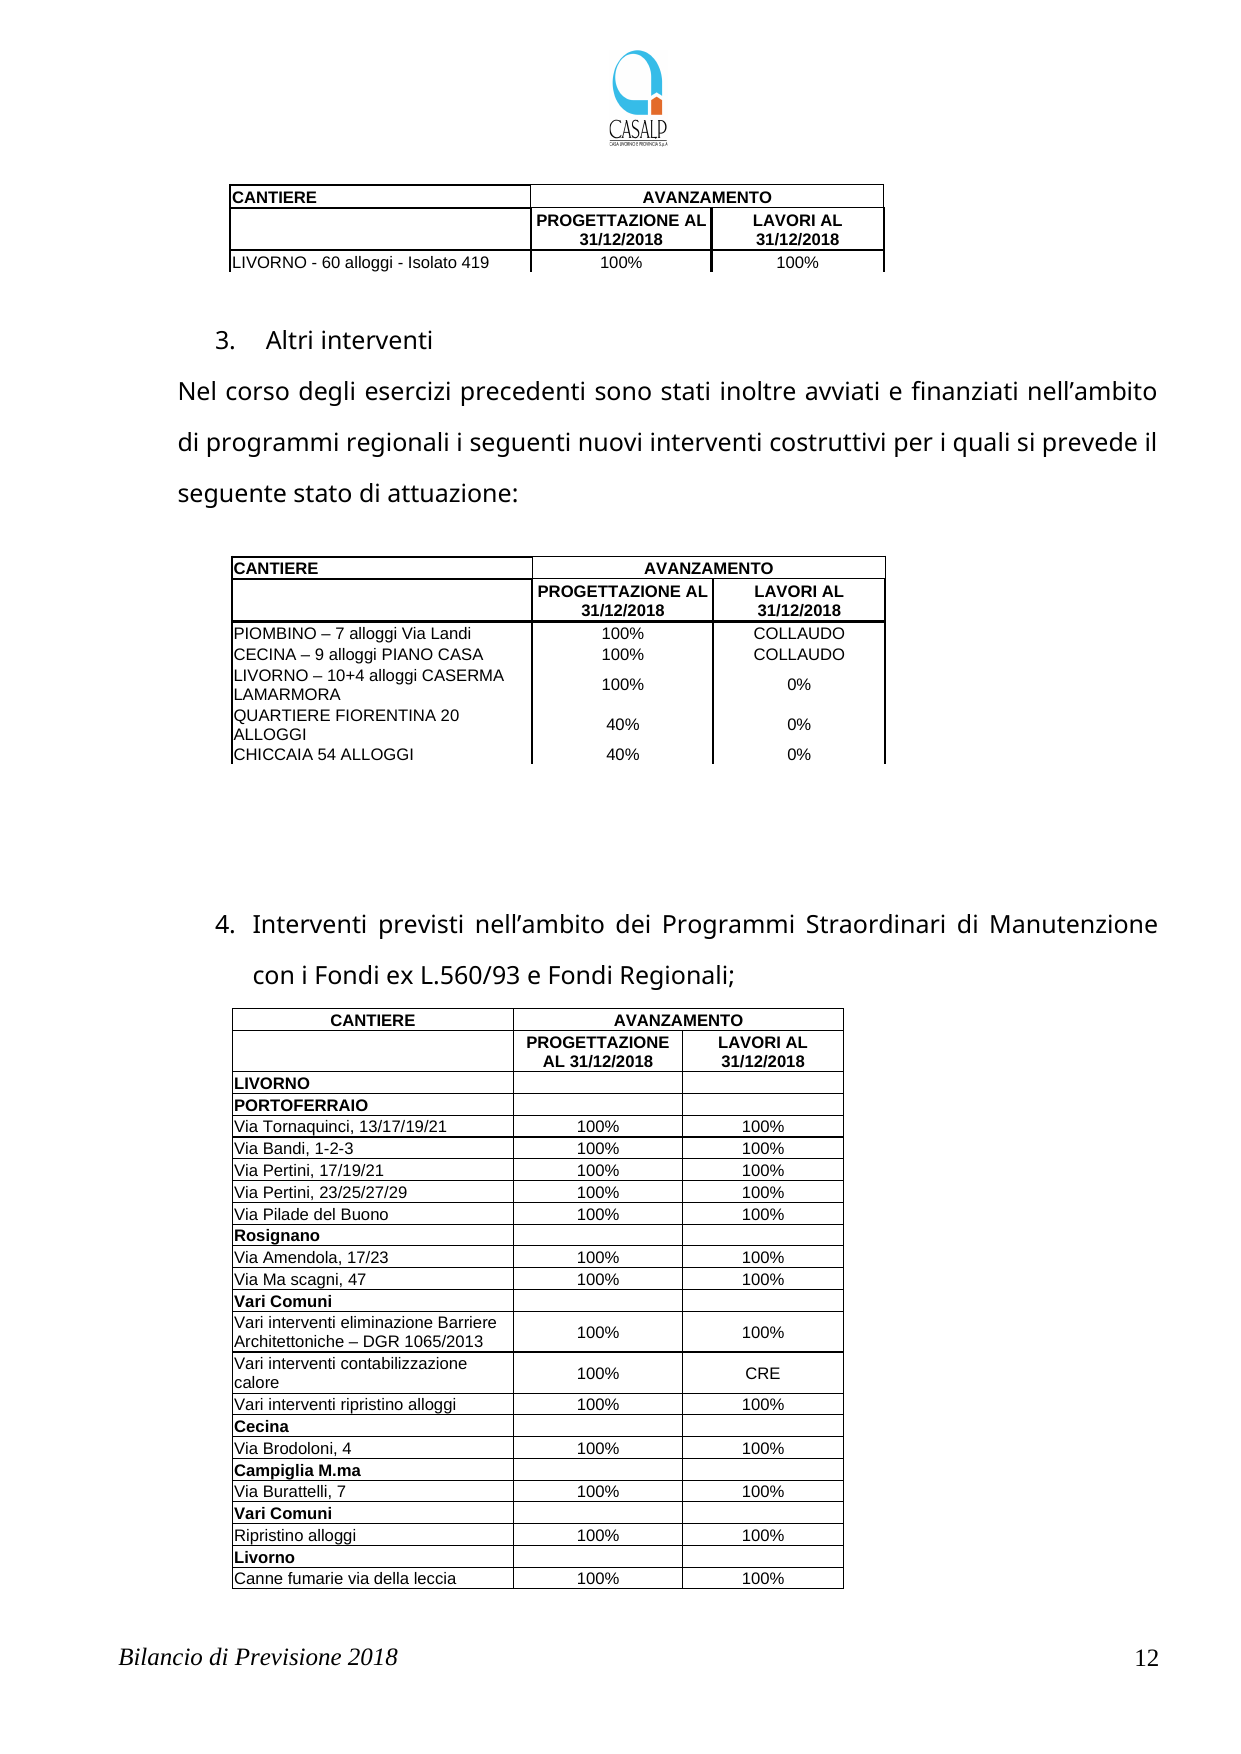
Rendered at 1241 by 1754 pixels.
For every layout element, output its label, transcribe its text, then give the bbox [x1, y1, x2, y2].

table_cell 100% [683, 1181, 843, 1202]
table_cell COLLAUDO [714, 623, 884, 643]
table_cell 100% [514, 1394, 682, 1414]
table_cell 100% [514, 1246, 682, 1267]
table_cell Via Amendola, 17/23 [233, 1246, 513, 1267]
table_cell Via Pertini, 23/25/27/29 [233, 1181, 513, 1202]
table_cell [683, 1502, 843, 1523]
table_cell 100% [683, 1437, 843, 1458]
table_cell [514, 1290, 682, 1311]
table_header AVANZAMENTO [533, 557, 885, 578]
table_cell Vari interventi contabilizzazione calore [233, 1353, 513, 1392]
table_cell LAVORI AL 31/12/2018 [683, 1031, 843, 1071]
table_cell 100% [514, 1203, 682, 1223]
table_cell 100% [533, 664, 712, 704]
table_cell Via Pertini, 17/19/21 [233, 1159, 513, 1180]
table_cell [514, 1459, 682, 1479]
table_cell [514, 1502, 682, 1523]
table_cell [233, 580, 531, 620]
table_cell [683, 1290, 843, 1311]
table_cell 100% [514, 1181, 682, 1202]
table_cell 100% [533, 643, 712, 664]
table_cell 100% [514, 1437, 682, 1458]
table_cell 40% [533, 744, 712, 764]
table_cell LIVORNO [233, 1072, 513, 1093]
table_cell Campiglia M.ma [233, 1459, 513, 1479]
table_cell [683, 1415, 843, 1436]
table_cell QUARTIERE FIORENTINA 20 ALLOGGI [233, 704, 531, 744]
table_cell 100% [514, 1116, 682, 1136]
table_cell 100% [533, 623, 712, 643]
list Interventi previsti nell’ambito dei Programmi Straordinari di Manutenzione con i Fondi ex L.560/93 e Fondi Regionali; [215, 906, 1159, 991]
table_cell PROGETTAZIONE AL 31/12/2018 [532, 208, 710, 249]
table_cell 100% [683, 1138, 843, 1158]
table_cell [514, 1094, 682, 1114]
table_cell [514, 1225, 682, 1245]
table_header AVANZAMENTO [531, 185, 883, 207]
table_cell 100% [713, 251, 883, 272]
table_cell 100% [514, 1481, 682, 1501]
table_cell LIVORNO - 60 alloggi - Isolato 419 [231, 251, 530, 272]
table_cell [514, 1072, 682, 1093]
table_cell 100% [683, 1246, 843, 1267]
table_cell CECINA – 9 alloggi PIANO CASA [233, 643, 531, 664]
table_cell [683, 1225, 843, 1245]
table_cell [233, 1031, 513, 1071]
table_cell 100% [683, 1394, 843, 1414]
table_cell 100% [514, 1524, 682, 1545]
table_cell Via Ma scagni, 47 [233, 1268, 513, 1289]
table_header CANTIERE [233, 558, 532, 578]
table_cell 100% [683, 1524, 843, 1545]
table_cell LIVORNO – 10+4 alloggi CASERMA LAMARMORA [233, 664, 531, 704]
table_cell 100% [532, 251, 710, 272]
table_cell Via Brodoloni, 4 [233, 1437, 513, 1458]
table_cell 100% [514, 1353, 682, 1392]
table_cell PROGETTAZIONE AL 31/12/2018 [533, 579, 712, 620]
table_cell Via Burattelli, 7 [233, 1481, 513, 1501]
table_cell CHICCAIA 54 ALLOGGI [233, 744, 531, 764]
table_cell [514, 1546, 682, 1567]
table_cell Canne fumarie via della leccia [233, 1568, 513, 1588]
table_cell 100% [514, 1268, 682, 1289]
table_cell 100% [683, 1568, 843, 1588]
table_cell 100% [683, 1116, 843, 1136]
table_cell 100% [514, 1138, 682, 1158]
list Altri interventi [215, 323, 1159, 357]
table_cell Cecina [233, 1415, 513, 1436]
table_cell COLLAUDO [714, 643, 884, 664]
table_cell [514, 1415, 682, 1436]
table_header CANTIERE [231, 186, 530, 207]
table_cell 100% [683, 1481, 843, 1501]
table_cell [683, 1459, 843, 1479]
table_cell [683, 1072, 843, 1093]
table_cell 0% [714, 744, 884, 764]
table_cell Vari interventi ripristino alloggi [233, 1394, 513, 1414]
table_cell 100% [514, 1159, 682, 1180]
table_cell Vari Comuni [233, 1502, 513, 1523]
table_cell 0% [714, 664, 884, 704]
table_cell Ripristino alloggi [233, 1524, 513, 1545]
table_header CANTIERE [233, 1009, 513, 1030]
table_cell Via Bandi, 1-2-3 [233, 1138, 513, 1158]
table_cell [683, 1546, 843, 1567]
table_cell 100% [683, 1203, 843, 1223]
table_cell CRE [683, 1353, 843, 1392]
table_header AVANZAMENTO [514, 1009, 843, 1030]
table_cell Via Tornaquinci, 13/17/19/21 [233, 1116, 513, 1136]
table_cell Rosignano [233, 1225, 513, 1245]
table_cell PIOMBINO – 7 alloggi Via Landi [233, 623, 531, 643]
table_cell Livorno [233, 1546, 513, 1567]
table_cell 0% [714, 704, 884, 744]
table_cell 100% [514, 1568, 682, 1588]
table_cell PROGETTAZIONE AL 31/12/2018 [514, 1031, 682, 1071]
text Nel corso degli esercizi precedenti sono stati inoltre avviati e finanziati nell’ambito di programmi regionali i seguenti nuovi interventi costruttivi per i quali si prevede il seguente stato di attuazione: [177, 374, 1159, 510]
table_cell [683, 1094, 843, 1114]
table_cell Via Pilade del Buono [233, 1203, 513, 1223]
table_cell LAVORI AL 31/12/2018 [714, 579, 884, 620]
table_cell LAVORI AL 31/12/2018 [713, 208, 883, 249]
table_cell 100% [514, 1312, 682, 1351]
table_cell PORTOFERRAIO [233, 1094, 513, 1114]
table_cell 100% [683, 1312, 843, 1351]
table_cell Vari interventi eliminazione Barriere Architettoniche – DGR 1065/2013 [233, 1312, 513, 1351]
table_cell Vari Comuni [233, 1290, 513, 1311]
table_cell 40% [533, 704, 712, 744]
table_cell 100% [683, 1268, 843, 1289]
table_cell [231, 209, 530, 249]
table_cell 100% [683, 1159, 843, 1180]
